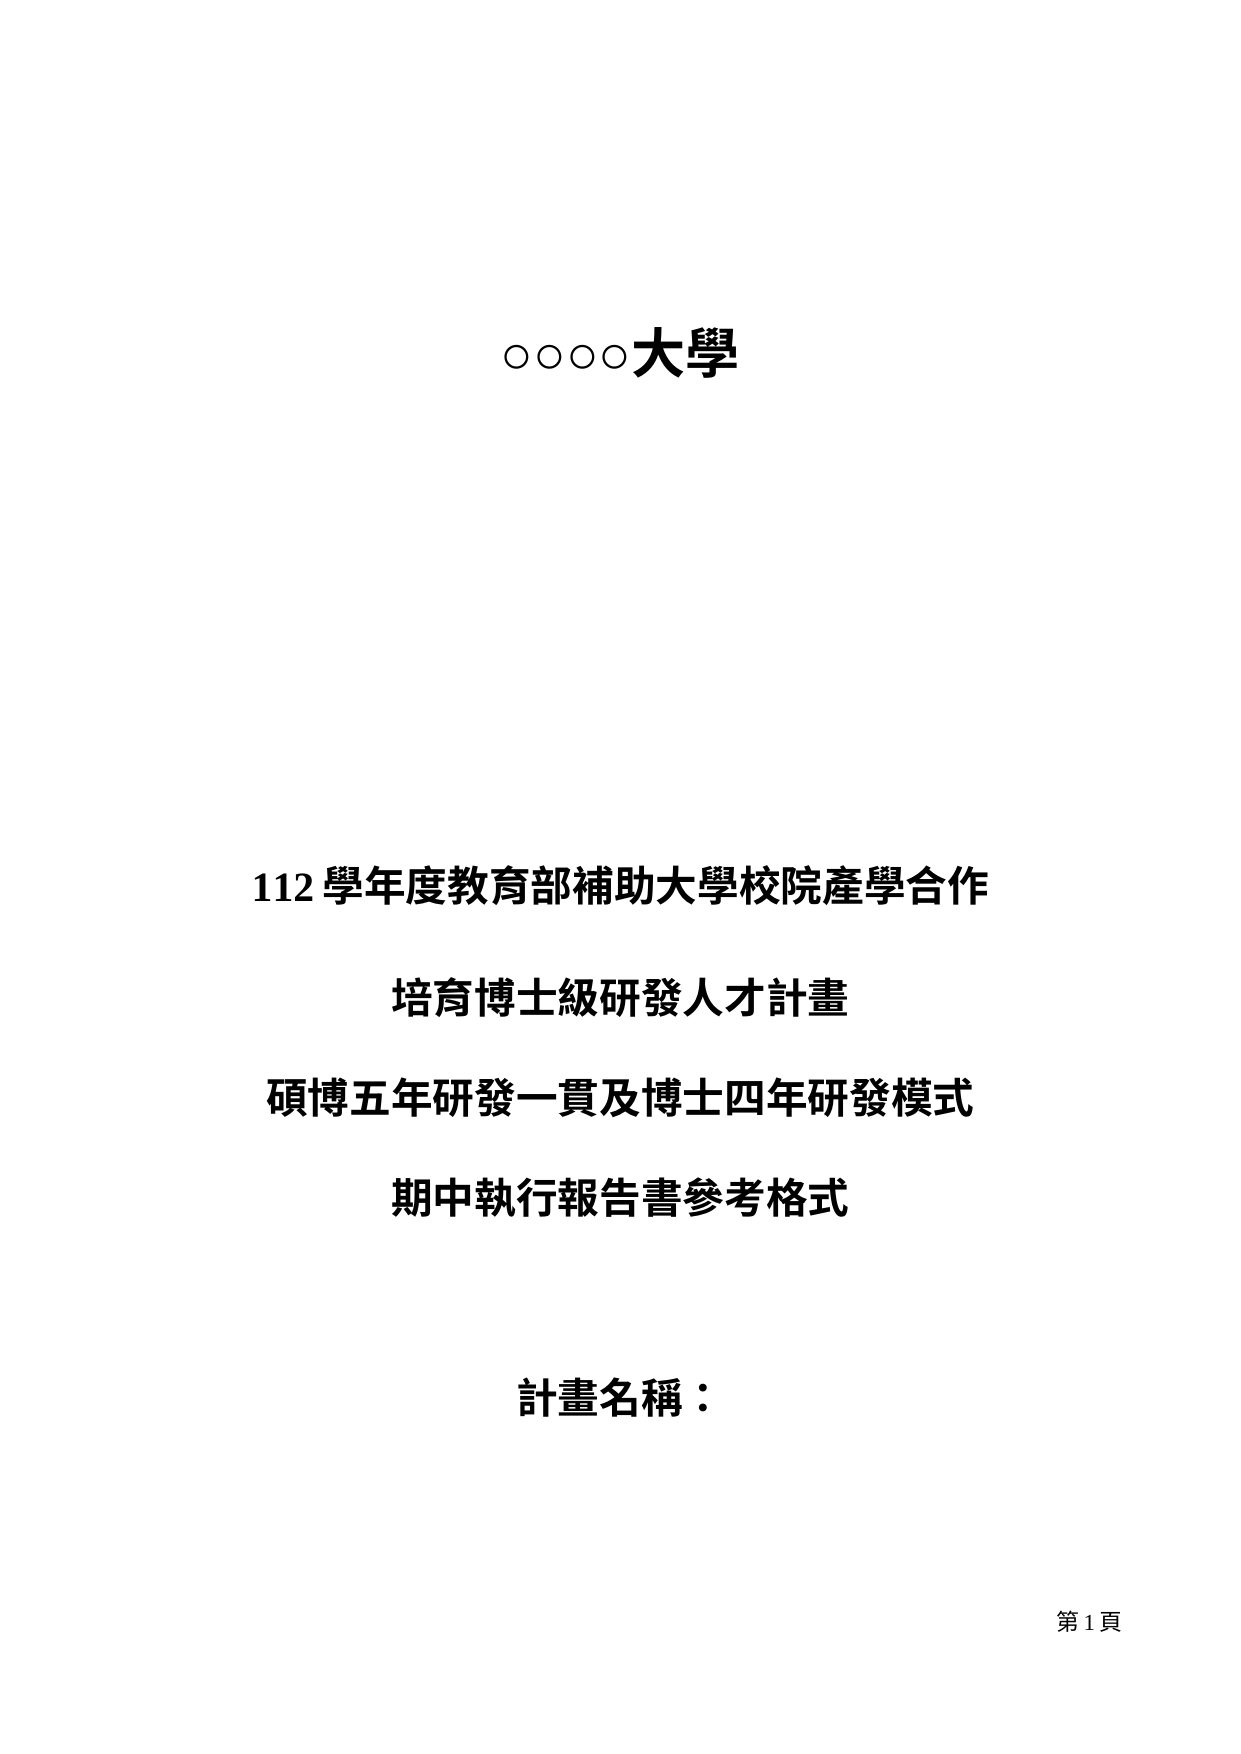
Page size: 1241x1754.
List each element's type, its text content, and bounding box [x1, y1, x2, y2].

text 期中執行報告書參考格式 [118, 1154, 1122, 1217]
text 計畫名稱： [118, 1354, 1122, 1417]
text ○○○○大學 [118, 277, 1122, 402]
text 碩博五年研發一貫及博士四年研發模式 [118, 1054, 1122, 1117]
text 112學年度教育部補助大學校院產學合作 [118, 841, 1122, 904]
text 培育博士級研發人才計畫 [118, 954, 1122, 1017]
